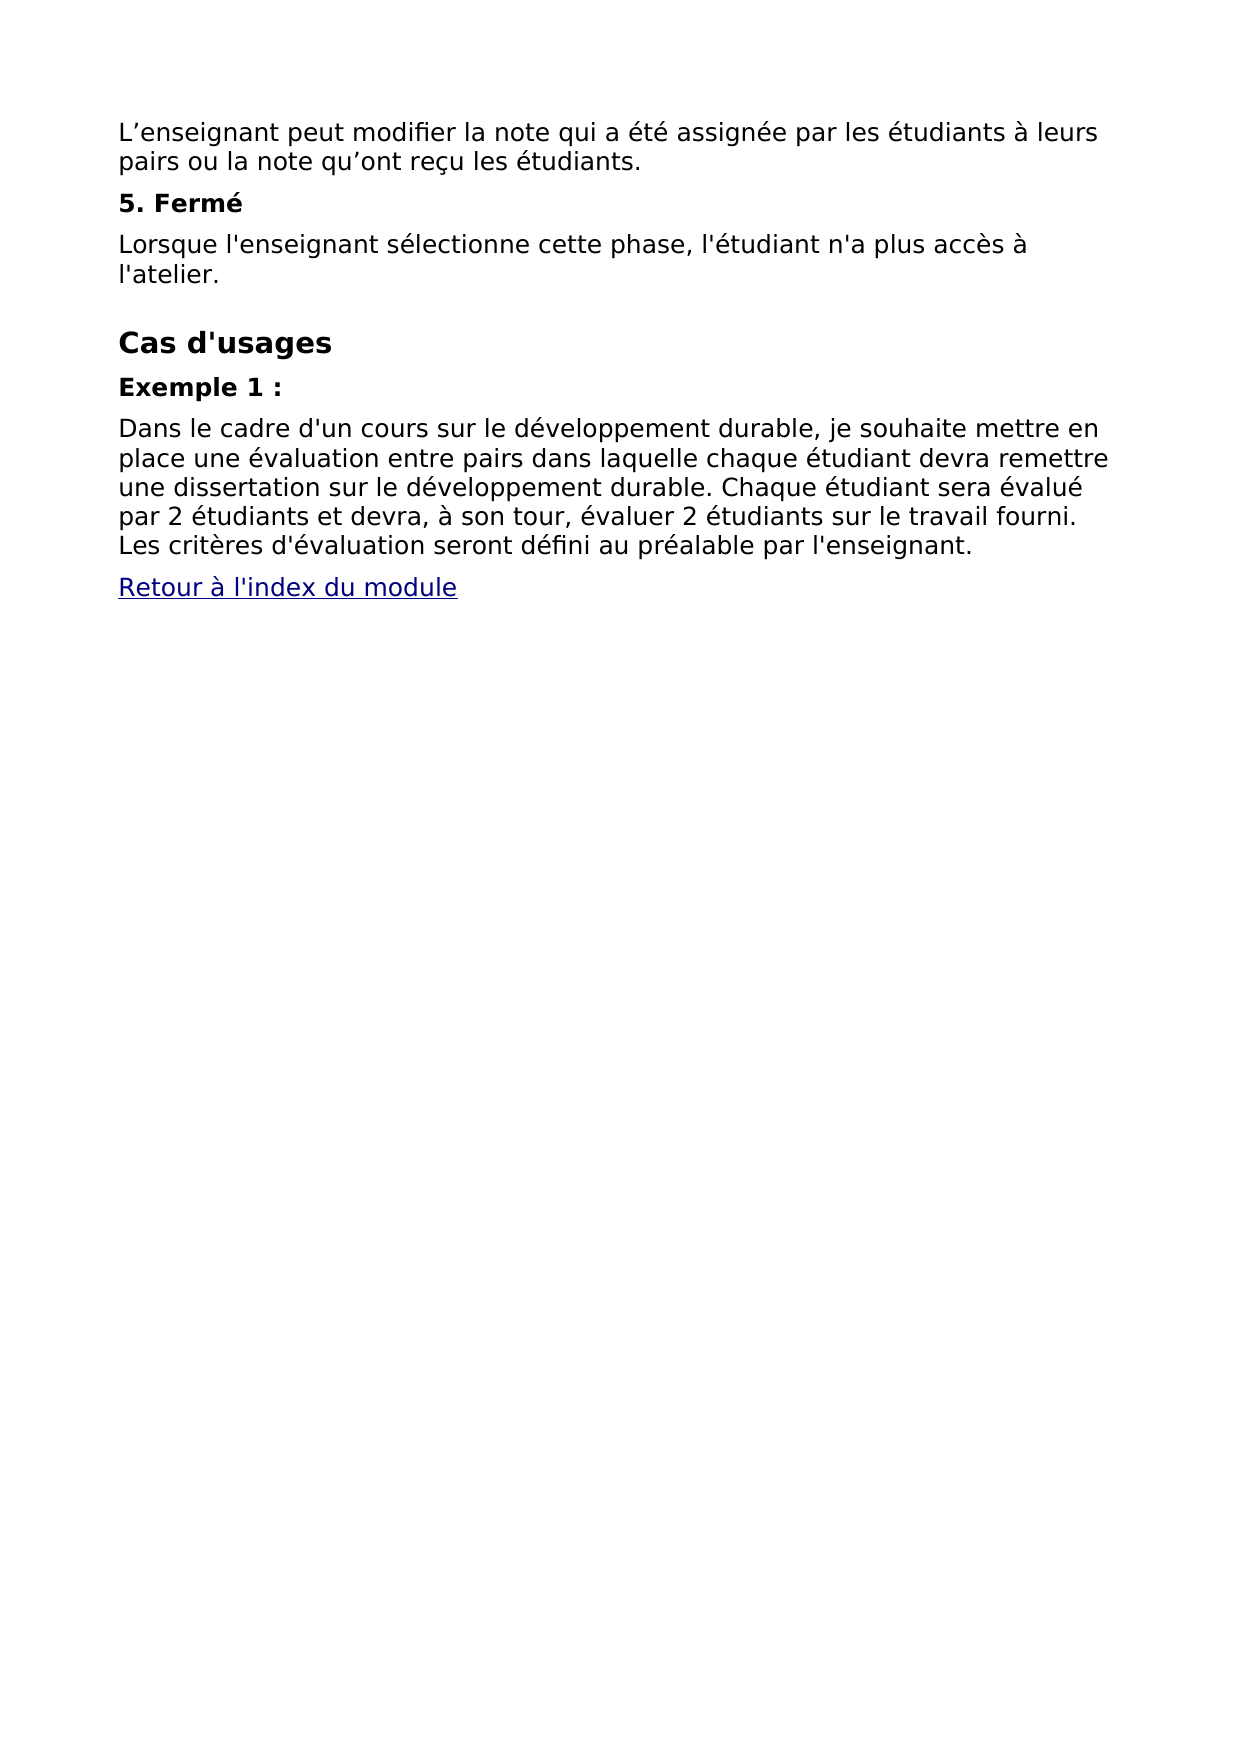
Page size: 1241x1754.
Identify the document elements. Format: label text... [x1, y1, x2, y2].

text Lorsque l'enseignant sélectionne cette phase, l'étudiant n'a plus accès à l'atelier. [118, 231, 1122, 289]
text Exemple 1 : [118, 373, 1122, 402]
text L’enseignant peut modifier la note qui a été assignée par les étudiants à leurs pairs ou la note qu’ont reçu les étudiants. [118, 118, 1122, 176]
text 5. Fermé [118, 189, 1122, 218]
text Dans le cadre d'un cours sur le développement durable, je souhaite mettre en place une évaluation entre pairs dans laquelle chaque étudiant devra remettre une dissertation sur le développement durable. Chaque étudiant sera évalué par 2 étudiants et devra, à son tour, évaluer 2 étudiants sur le travail fourni. Les critères d'évaluation seront défini au préalable par l'enseignant. [118, 414, 1122, 560]
text Retour à l'index du module [118, 573, 1122, 602]
subtitle Cas d'usages [118, 326, 1122, 360]
